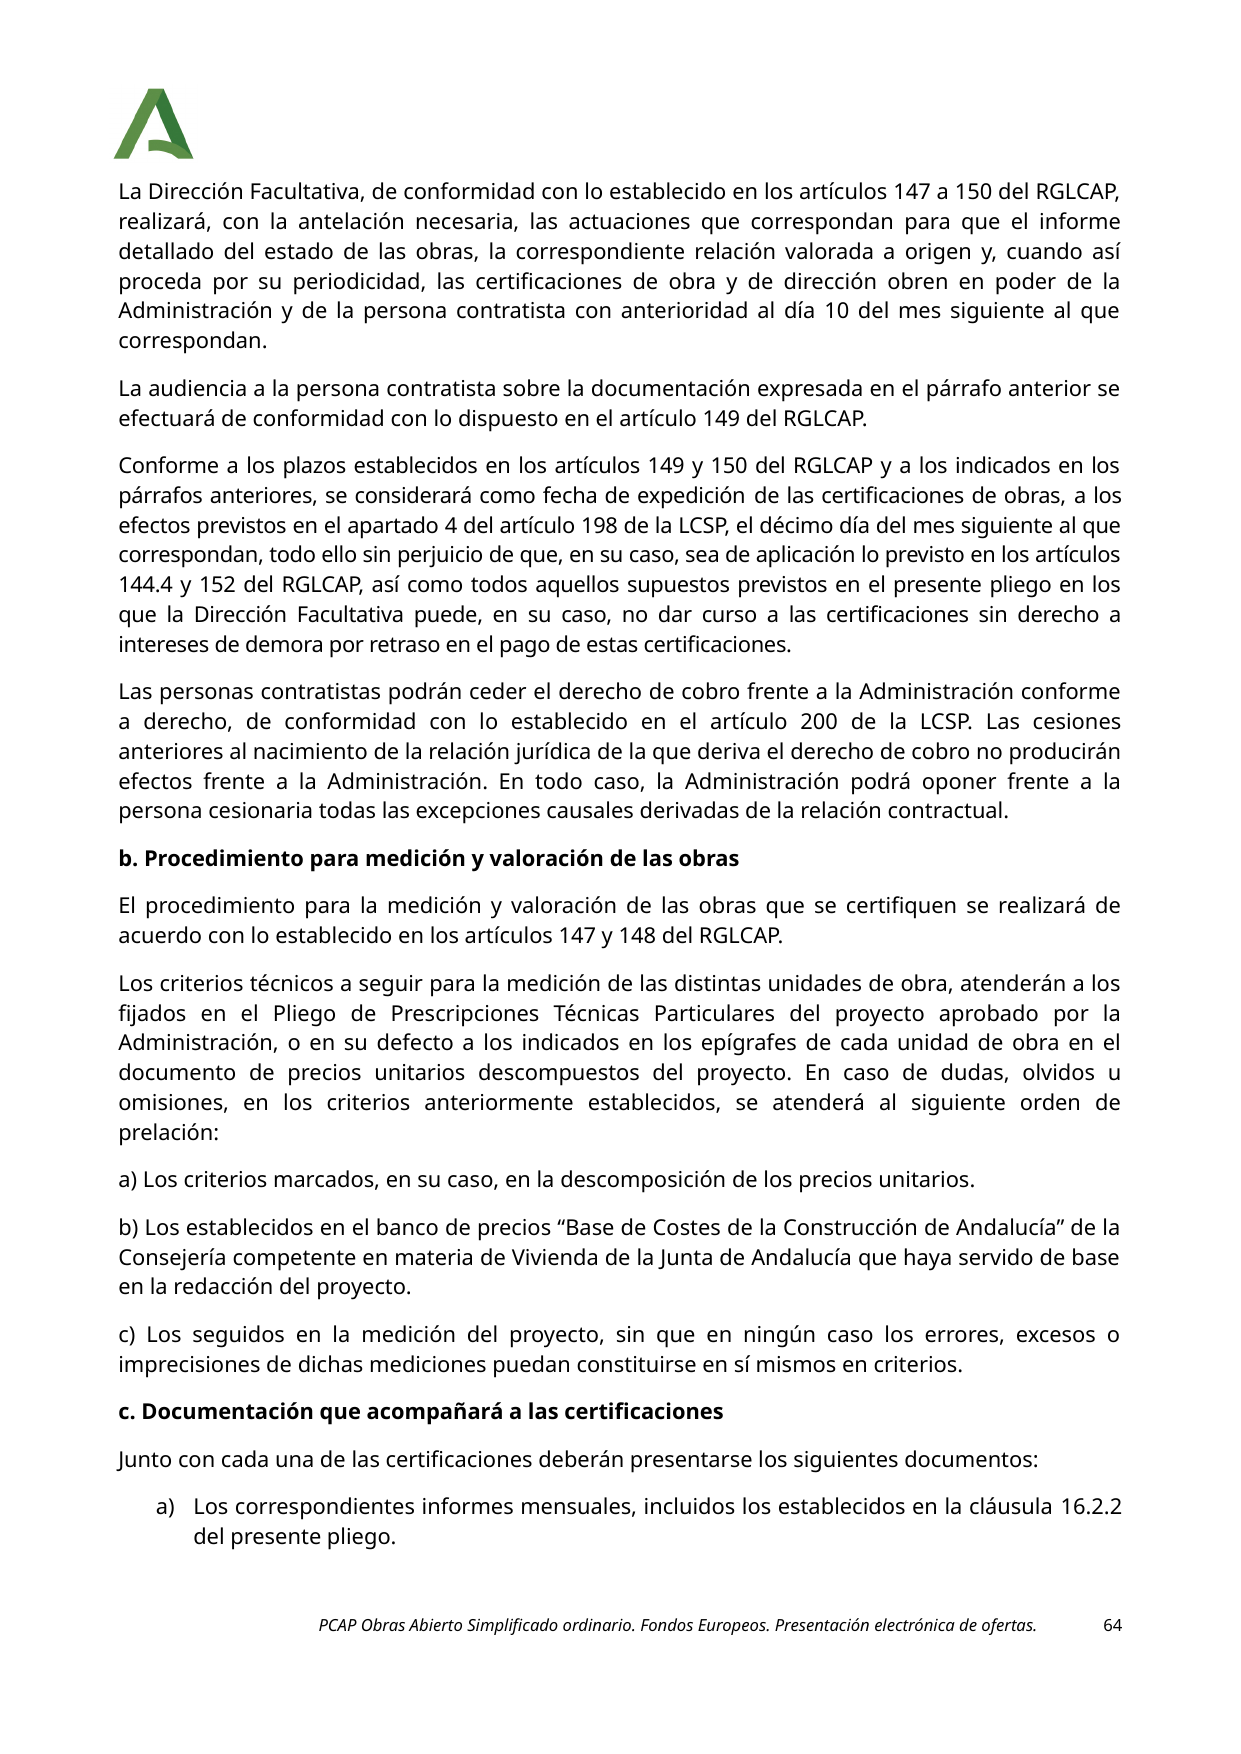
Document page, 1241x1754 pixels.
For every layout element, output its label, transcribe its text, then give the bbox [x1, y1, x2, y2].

text Junto con cada una de las certificaciones deberán presentarse los siguientes documentos: [118, 1444, 1122, 1473]
text Los criterios técnicos a seguir para la medición de las distintas unidades de obra, atenderán a los fijados en el Pliego de Prescripciones Técnicas Particulares del proyecto aprobado por la Administración, o en su defecto a los indicados en los epígrafes de cada unidad de obra en el documento de precios unitarios descompuestos del proyecto. En caso de dudas, olvidos u omisiones, en los criterios anteriormente establecidos, se atenderá al siguiente orden de prelación: [118, 968, 1122, 1147]
text El procedimiento para la medición y valoración de las obras que se certifiquen se realizará de acuerdo con lo establecido en los artículos 147 y 148 del RGLCAP. [118, 891, 1122, 950]
text a) Los criterios marcados, en su caso, en la descomposición de los precios unitarios. [118, 1164, 1122, 1194]
text c. Documentación que acompañará a las certificaciones [118, 1396, 1122, 1426]
text La audiencia a la persona contratista sobre la documentación expresada en el párrafo anterior se efectuará de conformidad con lo dispuesto en el artículo 149 del RGLCAP. [118, 373, 1122, 432]
picture [109, 84, 198, 163]
text c) Los seguidos en la medición del proyecto, sin que en ningún caso los errores, excesos o imprecisiones de dichas mediciones puedan constituirse en sí mismos en criterios. [118, 1319, 1122, 1378]
text b) Los establecidos en el banco de precios “Base de Costes de la Construcción de Andalucía” de la Consejería competente en materia de Vivienda de la Junta de Andalucía que haya servido de base en la redacción del proyecto. [118, 1212, 1122, 1301]
text Conforme a los plazos establecidos en los artículos 149 y 150 del RGLCAP y a los indicados en los párrafos anteriores, se considerará como fecha de expedición de las certificaciones de obras, a los efectos previstos en el apartado 4 del artículo 198 de la LCSP, el décimo día del mes siguiente al que correspondan, todo ello sin perjuicio de que, en su caso, sea de aplicación lo previsto en los artículos 144.4 y 152 del RGLCAP, así como todos aquellos supuestos previstos en el presente pliego en los que la Dirección Facultativa puede, en su caso, no dar curso a las certificaciones sin derecho a intereses de demora por retraso en el pago de estas certificaciones. [118, 450, 1122, 659]
text La Dirección Facultativa, de conformidad con lo establecido en los artículos 147 a 150 del RGLCAP, realizará, con la antelación necesaria, las actuaciones que correspondan para que el informe detallado del estado de las obras, la correspondiente relación valorada a origen y, cuando así proceda por su periodicidad, las certificaciones de obra y de dirección obren en poder de la Administración y de la persona contratista con anterioridad al día 10 del mes siguiente al que correspondan. [118, 176, 1122, 355]
text Las personas contratistas podrán ceder el derecho de cobro frente a la Administración conforme a derecho, de conformidad con lo establecido en el artículo 200 de la LCSP. Las cesiones anteriores al nacimiento de la relación jurídica de la que deriva el derecho de cobro no producirán efectos frente a la Administración. En todo caso, la Administración podrá oponer frente a la persona cesionaria todas las excepciones causales derivadas de la relación contractual. [118, 676, 1122, 825]
list Los correspondientes informes mensuales, incluidos los establecidos en la cláusula 16.2.2 del presente pliego. [156, 1491, 1122, 1551]
text b. Procedimiento para medición y valoración de las obras [118, 843, 1122, 873]
